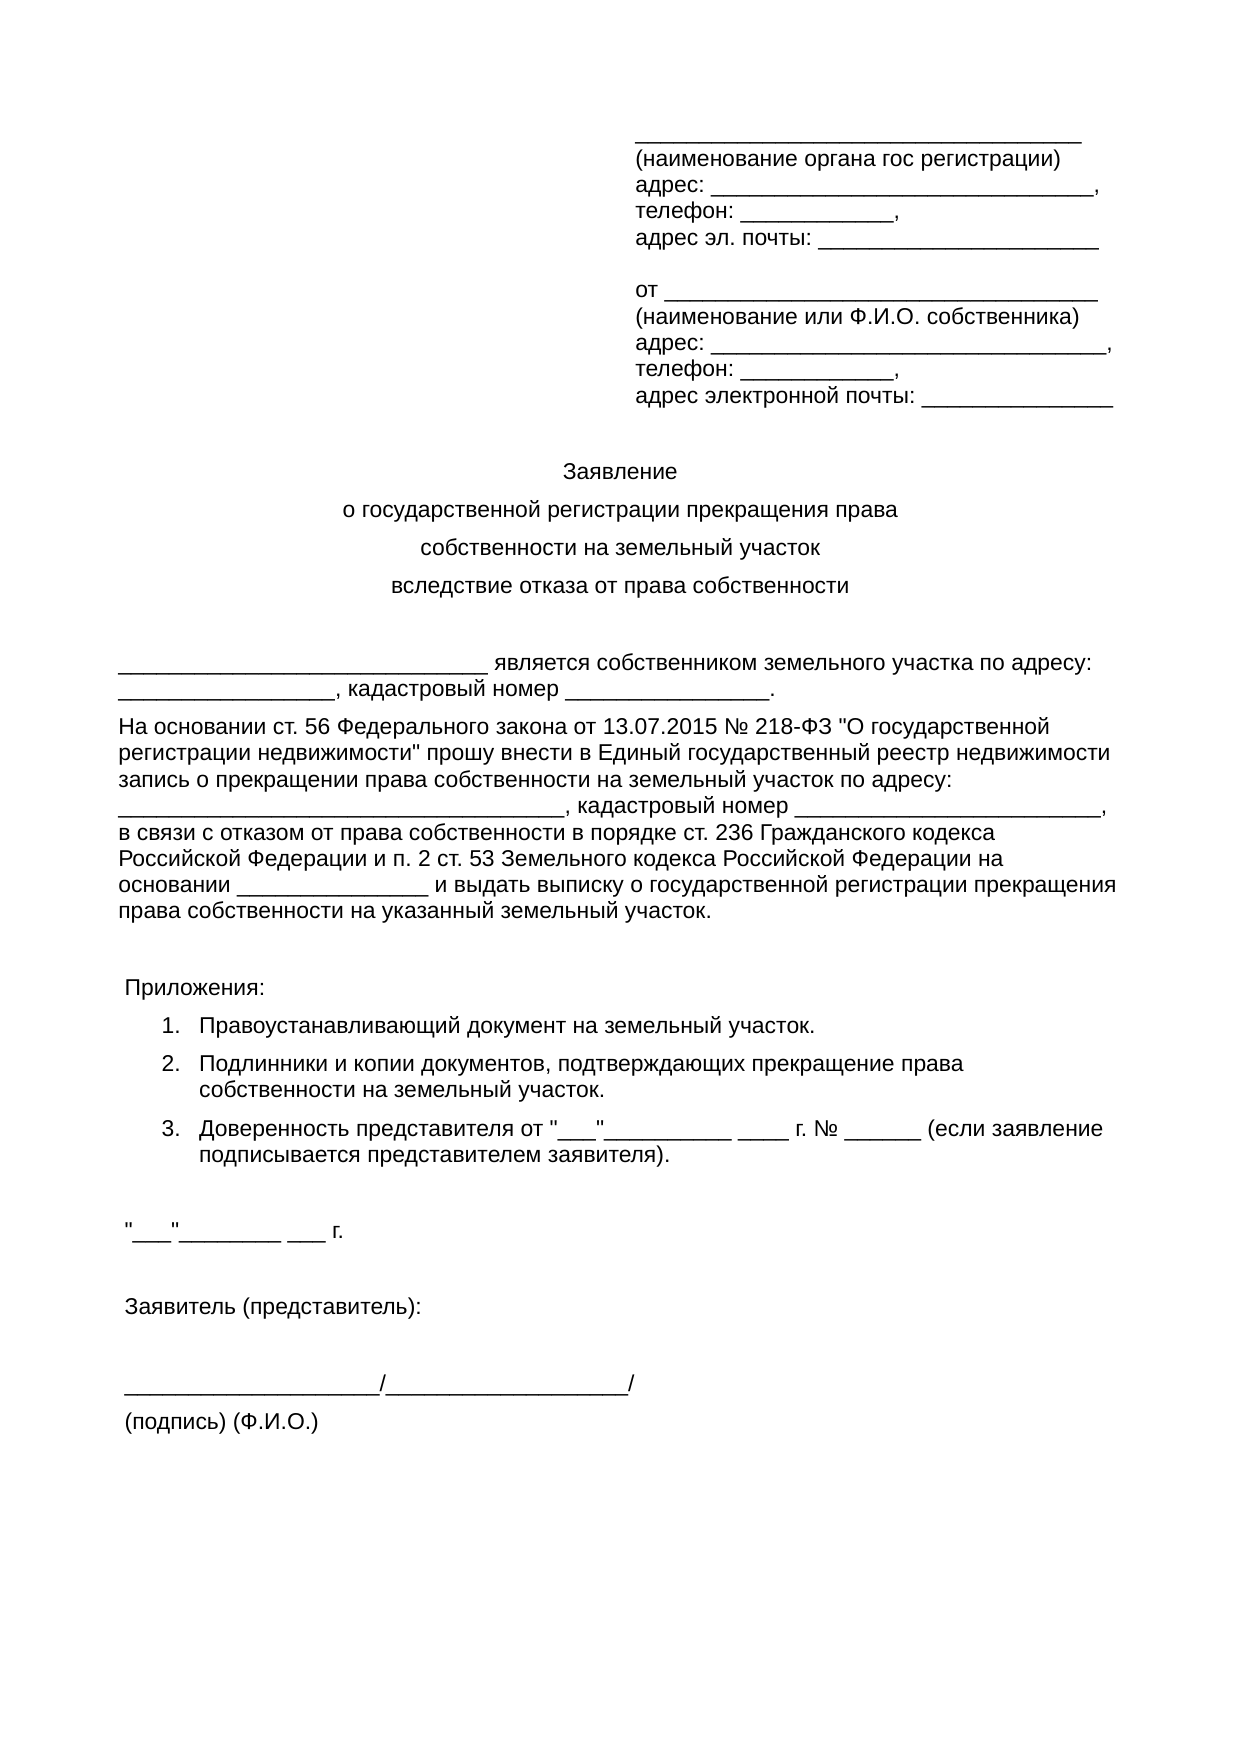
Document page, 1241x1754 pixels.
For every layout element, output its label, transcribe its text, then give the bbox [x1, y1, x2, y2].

text (наименование органа гос регистрации) [635, 144, 1122, 171]
text Заявление [118, 458, 1122, 484]
text о государственной регистрации прекращения права [118, 496, 1122, 522]
text собственности на земельный участок [118, 534, 1122, 561]
list Доверенность представителя от "___"__________ ____ г. № ______ (если заявление подписывается представителем заявителя). [161, 1114, 1122, 1167]
text телефон: ____________, [635, 355, 1122, 382]
text адрес электронной почты: _______________ [635, 382, 1122, 408]
text ____________________/___________________/ [118, 1369, 1122, 1396]
text На основании ст. 56 Федерального закона от 13.07.2015 № 218-ФЗ "О государственной регистрации недвижимости" прошу внести в Единый государственный реестр недвижимости запись о прекращении права собственности на земельный участок по адресу: ___________________________________, кадастровый номер ________________________, в связи с отказом от права собственности в порядке ст. 236 Гражданского кодекса Российской Федерации и п. 2 ст. 53 Земельного кодекса Российской Федерации на основании _______________ и выдать выписку о государственной регистрации прекращения права собственности на указанный земельный участок. [118, 713, 1122, 924]
text _____________________________ является собственником земельного участка по адресу: _________________, кадастровый номер ________________. [118, 648, 1122, 701]
text адрес эл. почты: ______________________ [635, 223, 1122, 250]
text адрес: ______________________________, [635, 171, 1122, 197]
text (подпись) (Ф.И.О.) [118, 1408, 1122, 1434]
list Подлинники и копии документов, подтверждающих прекращение права собственности на земельный участок. [161, 1050, 1122, 1103]
text "___"________ ___ г. [118, 1217, 1122, 1243]
text адрес: _______________________________, [635, 329, 1122, 355]
text (наименование или Ф.И.О. собственника) [635, 303, 1122, 329]
text Заявитель (представитель): [118, 1293, 1122, 1320]
list Правоустанавливающий документ на земельный участок. [161, 1012, 1122, 1038]
text Приложения: [118, 974, 1122, 1000]
text телефон: ____________, [635, 197, 1122, 223]
text вследствие отказа от права собственности [118, 572, 1122, 599]
text ___________________________________ [635, 118, 1122, 144]
text от __________________________________ [635, 276, 1122, 303]
